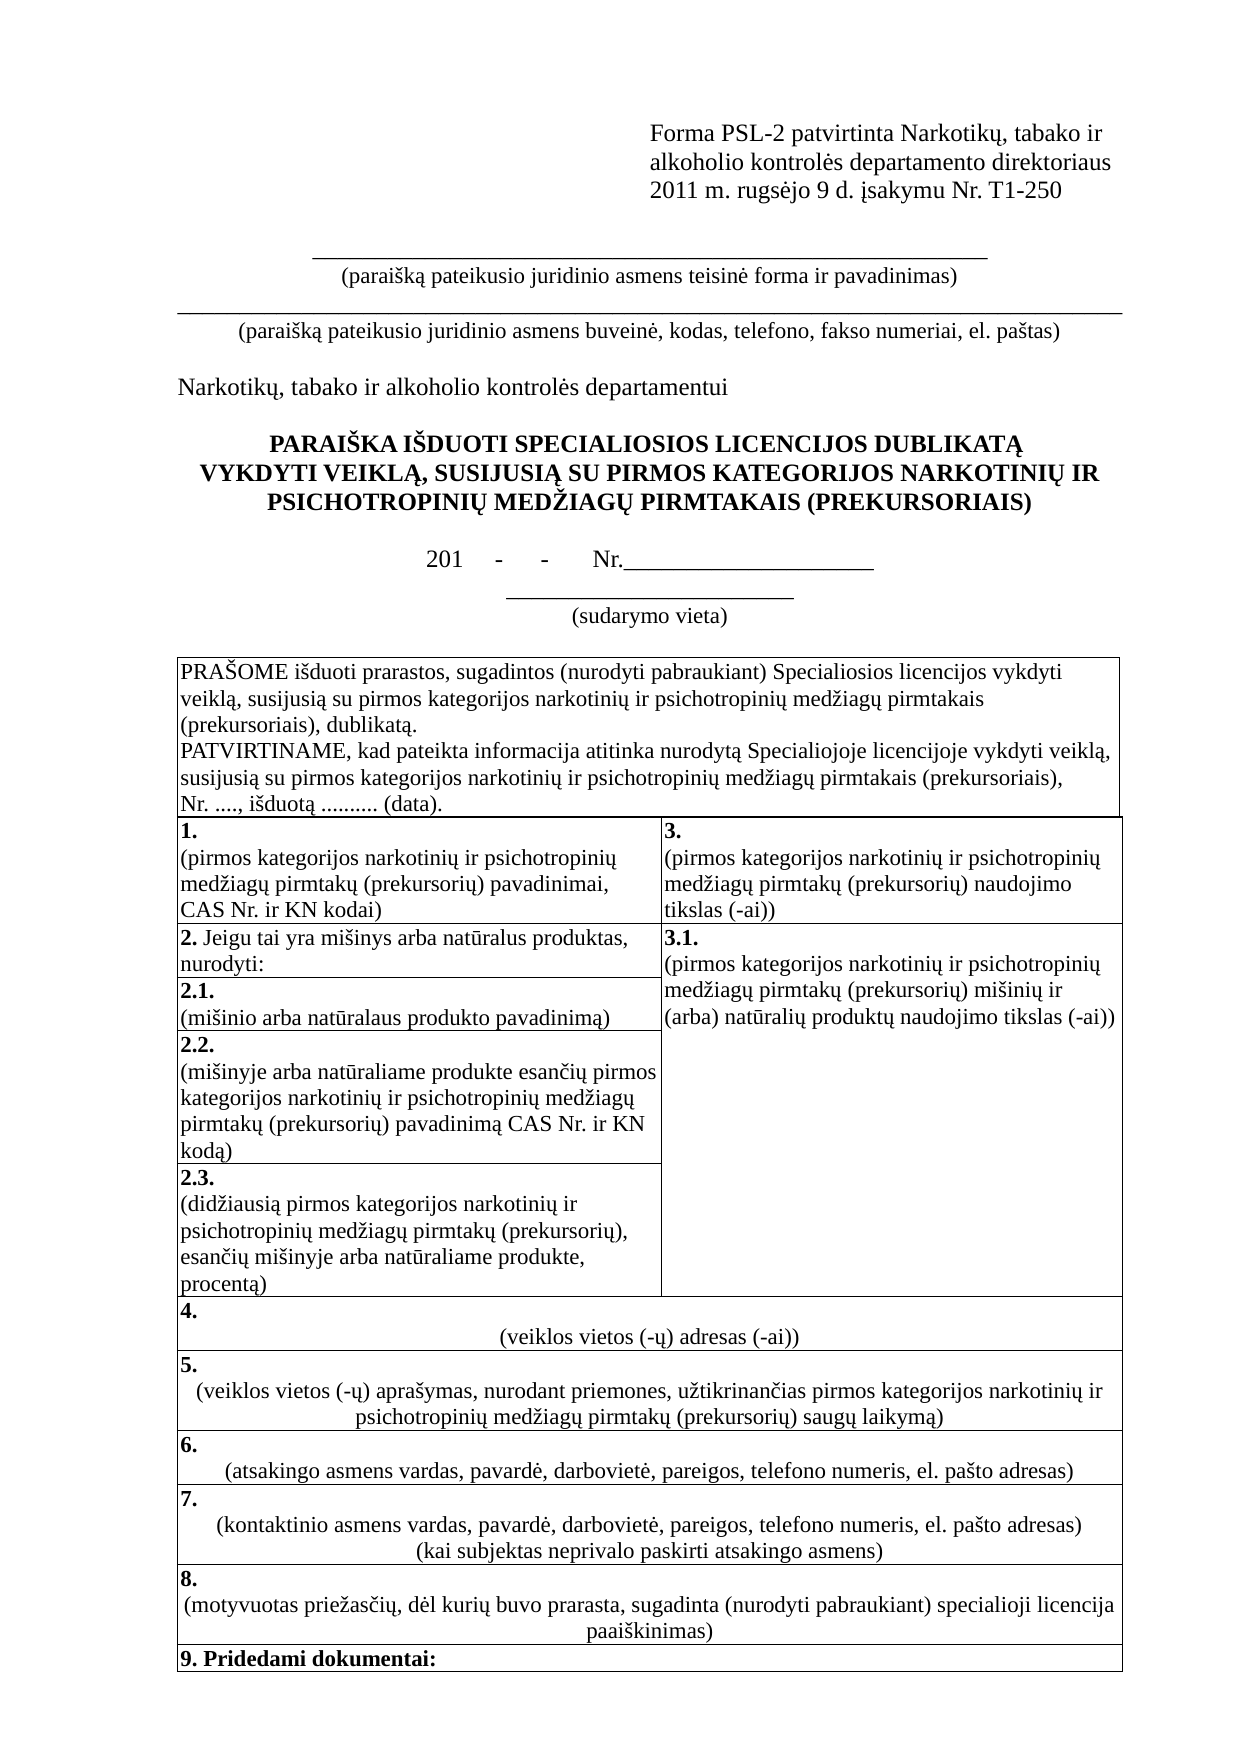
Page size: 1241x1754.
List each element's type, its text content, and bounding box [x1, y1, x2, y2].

text ______________________________________________________ [177, 233, 1122, 262]
table_cell 2.3. (didžiausią pirmos kategorijos narkotinių ir psichotropinių medžiagų pirmtakų (prekursorių), esančių mišinyje arba natūraliame produkte, procentą) [178, 1164, 661, 1296]
text 201 - - Nr.____________________ [177, 544, 1122, 573]
text PARAIŠKA IŠDUOTI SPECIALIOSIOS LICENCIJOS DUBLIKATĄ VYKDYTI VEIKLĄ, SUSIJUSIĄ SU PIRMOS KATEGORIJOS NARKOTINIŲ IR PSICHOTROPINIŲ MEDŽIAGŲ PIRMTAKAIS (PREKURSORIAIS) [177, 429, 1122, 516]
text _ [177, 288, 1122, 313]
text (paraišką pateikusio juridinio asmens teisinė forma ir pavadinimas) [177, 262, 1122, 288]
table_cell 3.1. (pirmos kategorijos narkotinių ir psichotropinių medžiagų pirmtakų (prekursorių) mišinių ir (arba) natūralių produktų naudojimo tikslas (-ai)) [662, 924, 1122, 1296]
table_cell 6. (atsakingo asmens vardas, pavardė, darbovietė, pareigos, telefono numeris, el. pašto adresas) [178, 1431, 1122, 1483]
text Forma PSL-2 patvirtinta Narkotikų, tabako ir [649, 118, 1122, 147]
table_cell 1. (pirmos kategorijos narkotinių ir psichotropinių medžiagų pirmtakų (prekursorių) pavadinimai, CAS Nr. ir KN kodai) [178, 818, 661, 923]
text _______________________ [177, 573, 1122, 602]
text 2011 m. rugsėjo 9 d. įsakymu Nr. T1-250 [649, 176, 1122, 204]
table_cell 2.2. (mišinyje arba natūraliame produkte esančių pirmos kategorijos narkotinių ir psichotropinių medžiagų pirmtakų (prekursorių) pavadinimą CAS Nr. ir KN kodą) [178, 1031, 661, 1163]
table_cell 3. (pirmos kategorijos narkotinių ir psichotropinių medžiagų pirmtakų (prekursorių) naudojimo tikslas (-ai)) [662, 818, 1122, 923]
table_cell 2.1. (mišinio arba natūralaus produkto pavadinimą) [178, 978, 661, 1030]
table_cell 5. (veiklos vietos (-ų) aprašymas, nurodant priemones, užtikrinančias pirmos kategorijos narkotinių ir psichotropinių medžiagų pirmtakų (prekursorių) saugų laikymą) [178, 1351, 1122, 1430]
text Narkotikų, tabako ir alkoholio kontrolės departamentui [177, 372, 1122, 401]
text (sudarymo vieta) [177, 602, 1122, 628]
text alkoholio kontrolės departamento direktoriaus [649, 147, 1122, 176]
table_cell 9. Pridedami dokumentai: [] Sugadintos specialiosios licencijos originalas (pridedamas sugadinus specialiąją licenciją). [] Pridedami kiti dokumentai (nurodykite): [178, 1645, 1122, 1671]
text (paraišką pateikusio juridinio asmens buveinė, kodas, telefono, fakso numeriai, el. paštas) [177, 317, 1122, 343]
table_cell 4. (veiklos vietos (-ų) adresas (-ai)) [178, 1297, 1122, 1350]
table_header PRAŠOME išduoti prarastos, sugadintos (nurodyti pabraukiant) Specialiosios licencijos vykdyti veiklą, susijusią su pirmos kategorijos narkotinių ir psichotropinių medžiagų pirmtakais (prekursoriais), dublikatą. PATVIRTINAME, kad pateikta informacija atitinka nurodytą Specialiojoje licencijoje vykdyti veiklą, susijusią su pirmos kategorijos narkotinių ir psichotropinių medžiagų pirmtakais (prekursoriais), Nr. ...., išduotą .......... (data). [178, 658, 1119, 816]
table_cell 2. Jeigu tai yra mišinys arba natūralus produktas, nurodyti: [178, 924, 661, 977]
table_cell 7. (kontaktinio asmens vardas, pavardė, darbovietė, pareigos, telefono numeris, el. pašto adresas) (kai subjektas neprivalo paskirti atsakingo asmens) [178, 1485, 1122, 1564]
table_cell 8. (motyvuotas priežasčių, dėl kurių buvo prarasta, sugadinta (nurodyti pabraukiant) specialioji licencija paaiškinimas) [178, 1565, 1122, 1644]
